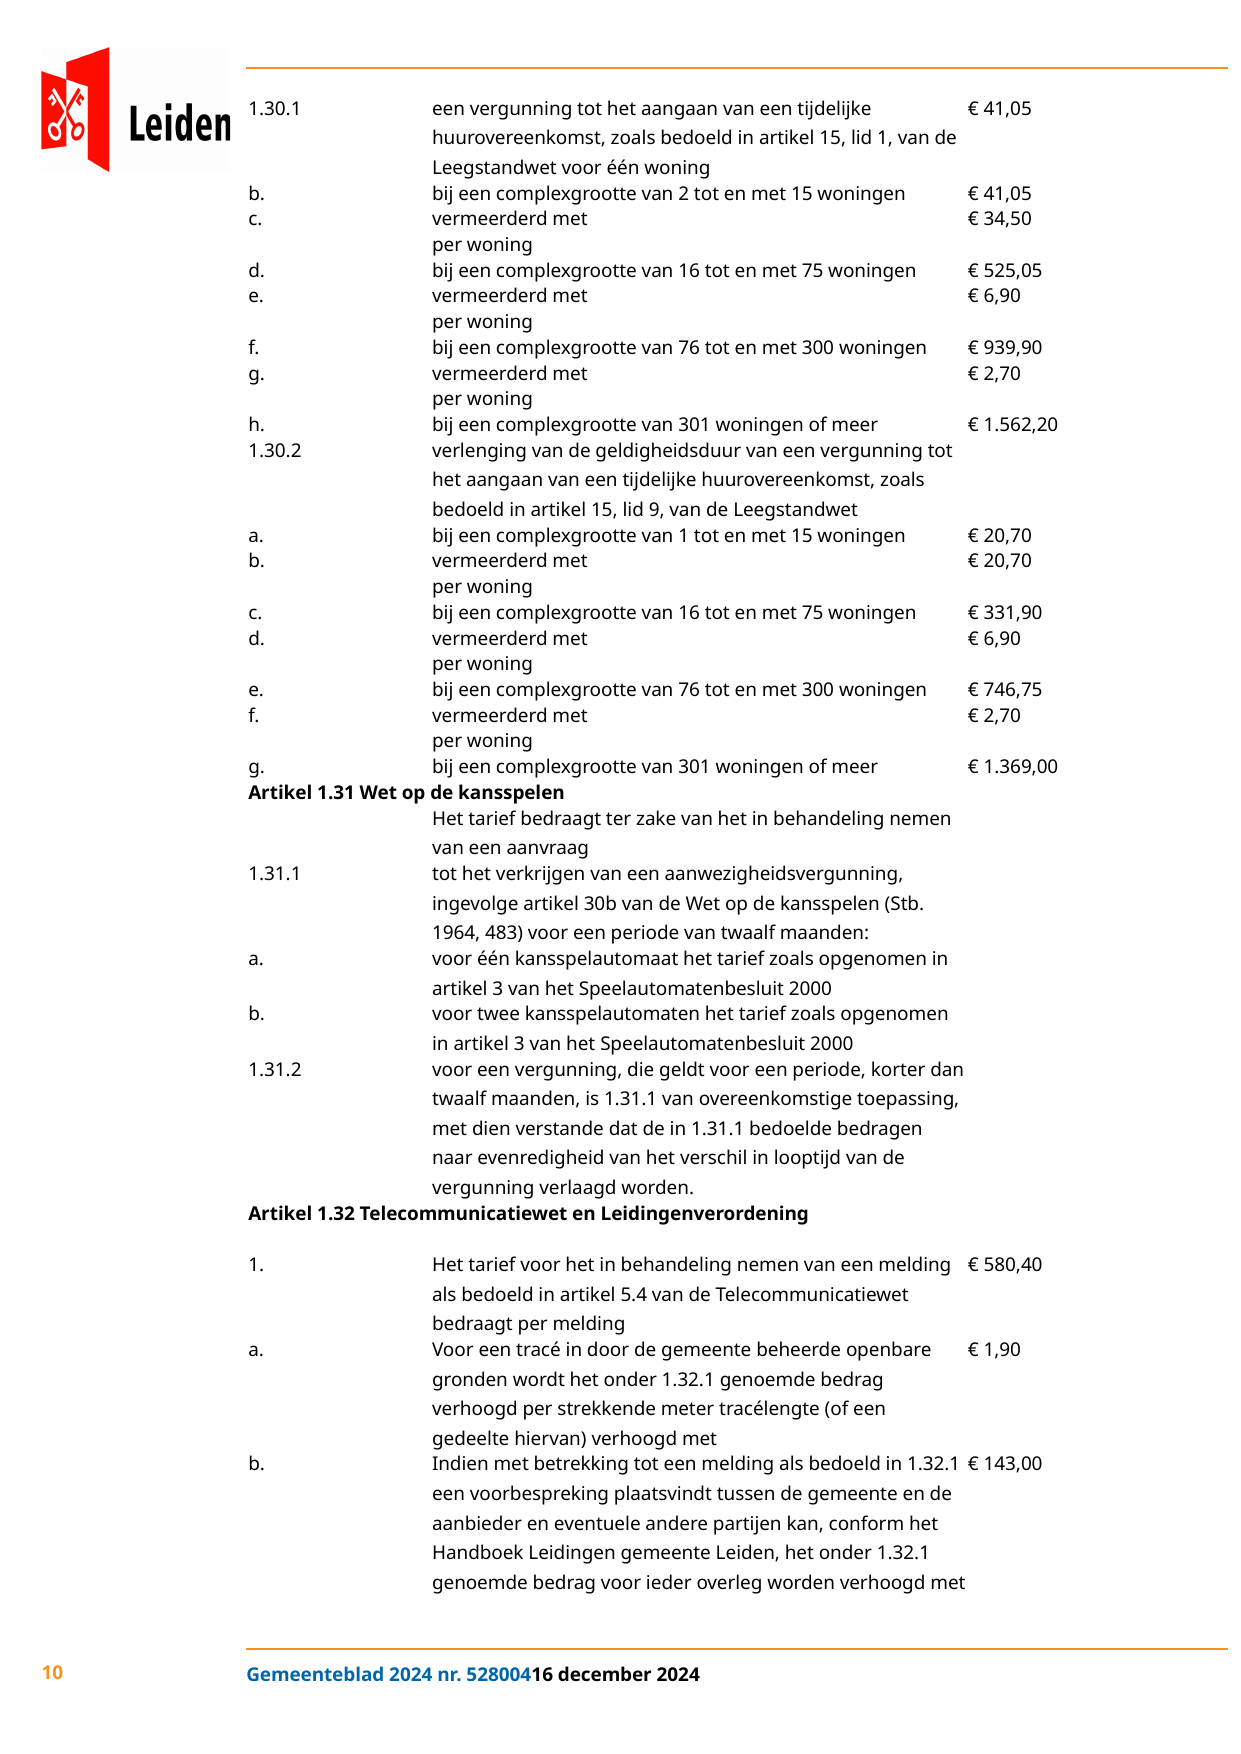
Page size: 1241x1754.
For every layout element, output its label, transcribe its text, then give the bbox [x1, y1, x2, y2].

table_cell d. [248, 257, 432, 283]
picture [41, 47, 231, 172]
table_cell [248, 386, 432, 411]
table_cell b. [248, 548, 432, 573]
table_cell per woning [432, 573, 968, 599]
table_cell f. [248, 702, 432, 728]
table_cell b. [248, 180, 432, 205]
table_cell vermeerderd met [432, 283, 968, 308]
table_cell [968, 1056, 1152, 1200]
table_cell € 6,90 [968, 625, 1152, 651]
table_cell € 939,90 [968, 334, 1152, 360]
table_cell verlenging van de geldigheidsduur van een vergunning tot het aangaan van een tijdelijke huurovereenkomst, zoals bedoeld in artikel 15, lid 9, van de Leegstandwet [432, 437, 968, 522]
table_cell [968, 805, 1152, 860]
table_cell d. [248, 625, 432, 651]
table_cell voor een vergunning, die geldt voor een periode, korter dan twaalf maanden, is 1.31.1 van overeenkomstige toepassing, met dien verstande dat de in 1.31.1 bedoelde bedragen naar evenredigheid van het verschil in looptijd van de vergunning verlaagd worden. [432, 1056, 968, 1200]
table_cell [432, 1226, 968, 1251]
table_cell [968, 308, 1152, 334]
table_cell 1.30.2 [248, 437, 432, 522]
table_cell € 580,40 [968, 1251, 1152, 1336]
table_cell [968, 945, 1152, 1000]
table_cell f. [248, 334, 432, 360]
table_cell [968, 386, 1152, 411]
table_cell € 34,50 [968, 205, 1152, 231]
table_cell € 1.369,00 [968, 754, 1152, 779]
table_cell € 41,05 [968, 180, 1152, 205]
table_cell [248, 231, 432, 257]
table_cell bij een complexgrootte van 16 tot en met 75 woningen [432, 257, 968, 283]
table_cell [248, 728, 432, 753]
table_cell 1. [248, 1251, 432, 1336]
table_cell bij een complexgrootte van 76 tot en met 300 woningen [432, 334, 968, 360]
table_cell a. [248, 945, 432, 1000]
table_cell g. [248, 360, 432, 386]
table_cell per woning [432, 728, 968, 753]
table_cell € 1,90 [968, 1336, 1152, 1451]
table_cell [248, 805, 432, 860]
table_cell Het tarief bedraagt ter zake van het in behandeling nemen van een aanvraag [432, 805, 968, 860]
table_cell c. [248, 205, 432, 231]
table_cell b. [248, 1000, 432, 1056]
table_cell [248, 573, 432, 599]
table_cell [968, 1226, 1152, 1251]
table_cell [248, 651, 432, 676]
table_cell b. [248, 1451, 432, 1595]
table_cell 1.31.1 [248, 860, 432, 945]
table_cell voor twee kansspelautomaten het tarief zoals opgenomen in artikel 3 van het Speelautomatenbesluit 2000 [432, 1000, 968, 1056]
table_cell per woning [432, 651, 968, 676]
table_cell tot het verkrijgen van een aanwezigheidsvergunning, ingevolge artikel 30b van de Wet op de kansspelen (Stb. 1964, 483) voor een periode van twaalf maanden: [432, 860, 968, 945]
table_cell € 746,75 [968, 676, 1152, 702]
table_cell € 6,90 [968, 283, 1152, 308]
table_cell Het tarief voor het in behandeling nemen van een melding als bedoeld in artikel 5.4 van de Telecommunicatiewet bedraagt per melding [432, 1251, 968, 1336]
table_cell € 331,90 [968, 599, 1152, 625]
table_cell a. [248, 522, 432, 548]
table_cell een vergunning tot het aangaan van een tijdelijke huurovereenkomst, zoals bedoeld in artikel 15, lid 1, van de Leegstandwet voor één woning [432, 95, 968, 180]
table_cell e. [248, 283, 432, 308]
table_cell vermeerderd met [432, 625, 968, 651]
table_cell € 2,70 [968, 360, 1152, 386]
table_cell bij een complexgrootte van 2 tot en met 15 woningen [432, 180, 968, 205]
table_cell bij een complexgrootte van 1 tot en met 15 woningen [432, 522, 968, 548]
table_cell bij een complexgrootte van 301 woningen of meer [432, 754, 968, 779]
table_cell [968, 651, 1152, 676]
table_cell Voor een tracé in door de gemeente beheerde openbare gronden wordt het onder 1.32.1 genoemde bedrag verhoogd per strekkende meter tracélengte (of een gedeelte hiervan) verhoogd met [432, 1336, 968, 1451]
table_cell [968, 437, 1152, 522]
table_cell [968, 728, 1152, 753]
table_cell g. [248, 754, 432, 779]
table_cell [248, 308, 432, 334]
table_cell e. [248, 676, 432, 702]
table_cell [968, 860, 1152, 945]
table_cell Artikel 1.31 Wet op de kansspelen [248, 779, 1152, 805]
table_cell per woning [432, 386, 968, 411]
table_cell € 41,05 [968, 95, 1152, 180]
table_cell vermeerderd met [432, 702, 968, 728]
table_cell c. [248, 599, 432, 625]
table_cell [968, 1000, 1152, 1056]
table_cell [968, 231, 1152, 257]
table_cell vermeerderd met [432, 360, 968, 386]
table_cell € 2,70 [968, 702, 1152, 728]
table_cell per woning [432, 308, 968, 334]
table_cell [248, 1226, 432, 1251]
table_cell bij een complexgrootte van 76 tot en met 300 woningen [432, 676, 968, 702]
table_cell 1.31.2 [248, 1056, 432, 1200]
table_cell 1.30.1 [248, 95, 432, 180]
table_cell [968, 573, 1152, 599]
table_cell a. [248, 1336, 432, 1451]
table_cell € 143,00 [968, 1451, 1152, 1595]
table_cell voor één kansspelautomaat het tarief zoals opgenomen in artikel 3 van het Speelautomatenbesluit 2000 [432, 945, 968, 1000]
table_cell vermeerderd met [432, 205, 968, 231]
table_cell bij een complexgrootte van 16 tot en met 75 woningen [432, 599, 968, 625]
table_cell vermeerderd met [432, 548, 968, 573]
table_cell Artikel 1.32 Telecommunicatiewet en Leidingenverordening [248, 1200, 1152, 1226]
table_cell h. [248, 411, 432, 437]
table_cell per woning [432, 231, 968, 257]
table_cell bij een complexgrootte van 301 woningen of meer [432, 411, 968, 437]
table_cell € 20,70 [968, 548, 1152, 573]
table_cell Indien met betrekking tot een melding als bedoeld in 1.32.1 een voorbespreking plaatsvindt tussen de gemeente en de aanbieder en eventuele andere partijen kan, conform het Handboek Leidingen gemeente Leiden, het onder 1.32.1 genoemde bedrag voor ieder overleg worden verhoogd met [432, 1451, 968, 1595]
table_cell € 1.562,20 [968, 411, 1152, 437]
table_cell € 525,05 [968, 257, 1152, 283]
table_cell € 20,70 [968, 522, 1152, 548]
